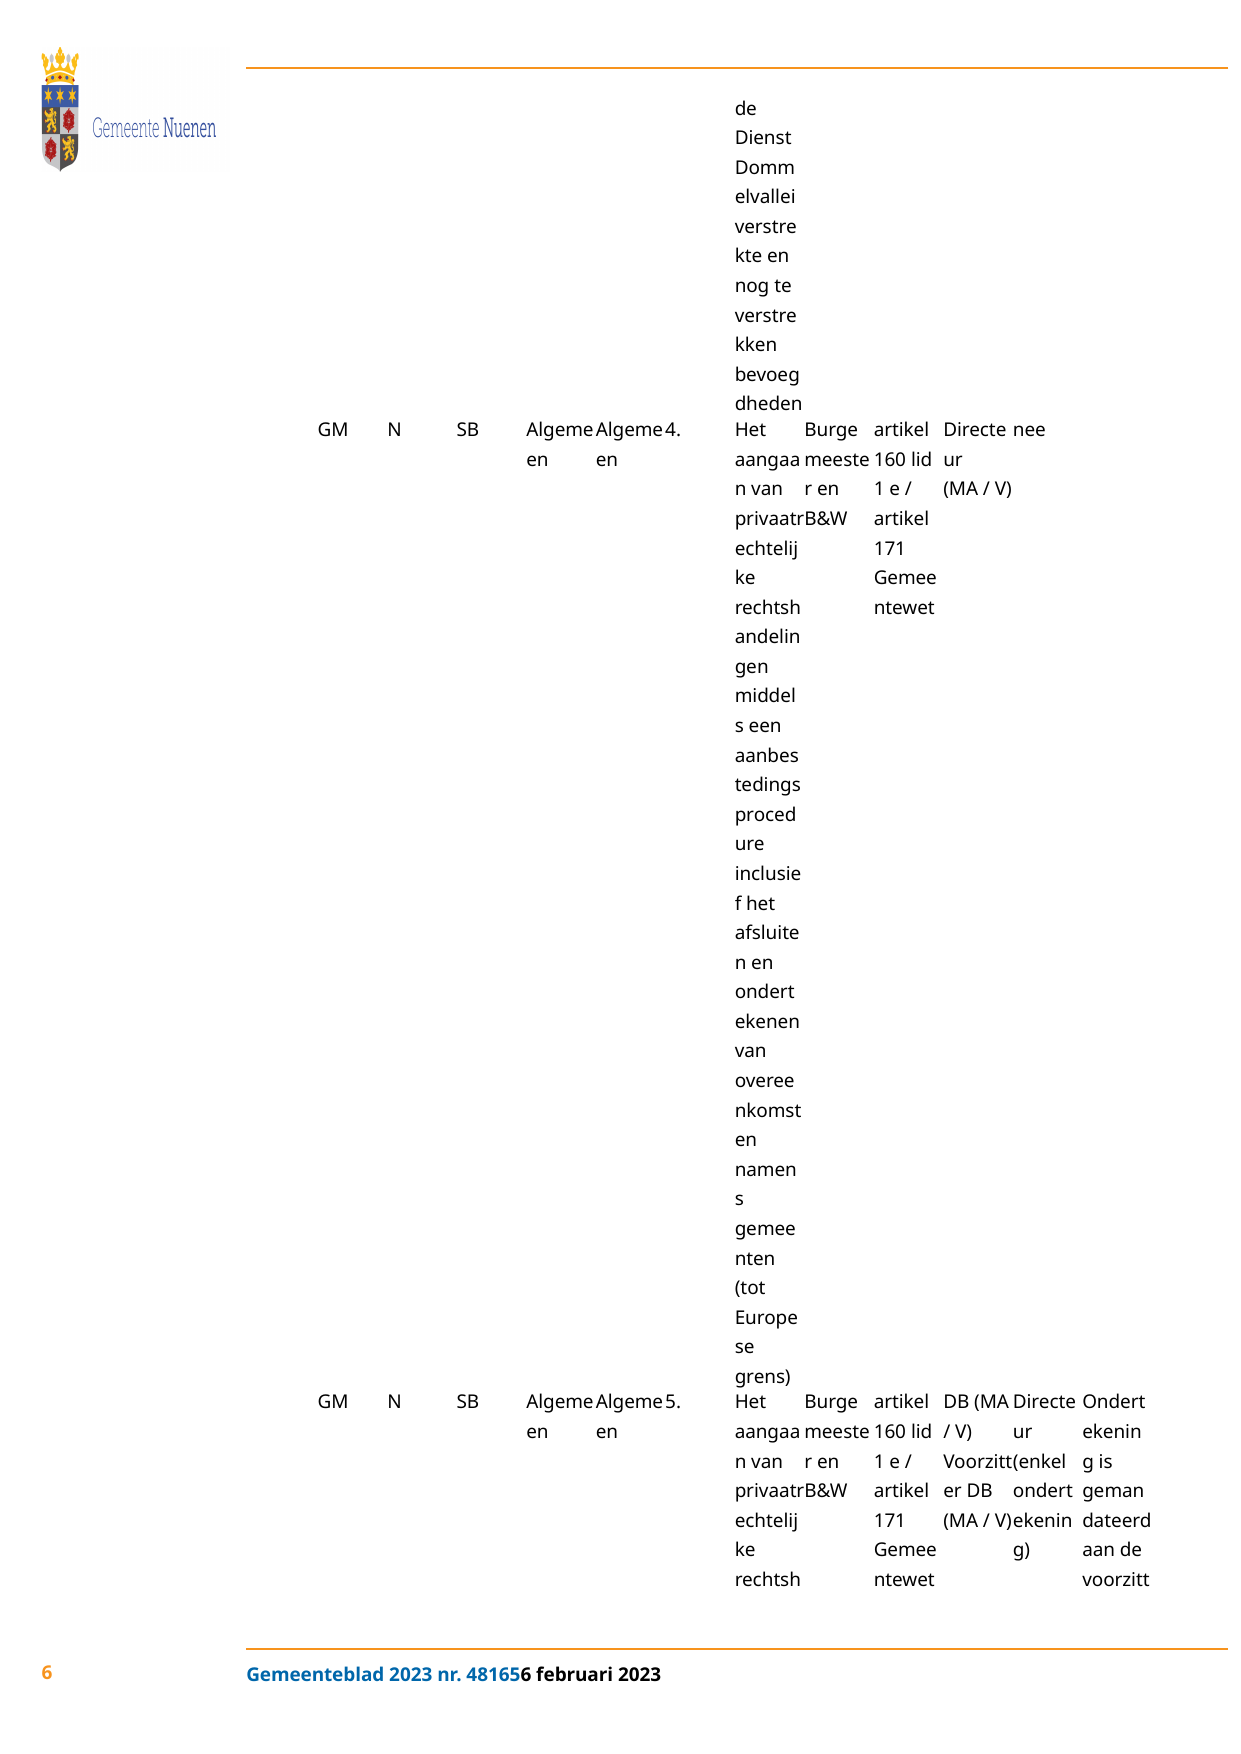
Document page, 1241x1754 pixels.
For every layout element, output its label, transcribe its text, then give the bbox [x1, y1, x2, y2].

table_cell [874, 95, 943, 416]
table_cell Algemeen [526, 416, 596, 1389]
table_cell Ondertekening is gemandateerd aan de voorzitt [1082, 1389, 1152, 1592]
table_cell [248, 1389, 317, 1592]
table_cell [596, 95, 665, 416]
table_cell [248, 416, 317, 1389]
table_cell DB (MA / V) Voorzitter DB (MA / V) [943, 1389, 1013, 1592]
table_cell [665, 95, 734, 416]
table_cell de Dienst Dommelvallei verstrekte en nog te verstrekken bevoegdheden [735, 95, 804, 416]
table_cell Het aangaan van privaatrechtelijke rechtsh [735, 1389, 804, 1592]
table_cell [943, 95, 1013, 416]
table_cell Algemeen [596, 416, 665, 1389]
table_cell 4. [665, 416, 734, 1389]
table_cell [1082, 95, 1152, 416]
table_cell [387, 95, 456, 416]
table_cell Algemeen [526, 1389, 596, 1592]
table_cell GM [318, 1389, 387, 1592]
table_cell Burgemeester en B&W [804, 416, 873, 1389]
table_cell 5. [665, 1389, 734, 1592]
table_cell Burgemeester en B&W [804, 1389, 873, 1592]
table_cell [318, 95, 387, 416]
table_cell Directeur (enkel ondertekening) [1013, 1389, 1082, 1592]
table_cell artikel 160 lid 1 e / artikel 171 Gemeentewet [874, 416, 943, 1389]
picture [41, 47, 231, 172]
table_cell nee [1013, 416, 1082, 1389]
table_cell Algemeen [596, 1389, 665, 1592]
table_cell Het aangaan van privaatrechtelijke rechtshandelingen middels een aanbestedingsprocedure inclusief het afsluiten en ondertekenen van overeenkomsten namens gemeenten (tot Europese grens) [735, 416, 804, 1389]
table_cell SB [456, 1389, 526, 1592]
table_cell artikel 160 lid 1 e / artikel 171 Gemeentewet [874, 1389, 943, 1592]
table_cell [248, 95, 317, 416]
table_cell [456, 95, 526, 416]
table_cell GM [318, 416, 387, 1389]
table_cell N [387, 1389, 456, 1592]
table_cell [526, 95, 596, 416]
table_cell N [387, 416, 456, 1389]
table_cell [1082, 416, 1152, 1389]
table_cell SB [456, 416, 526, 1389]
table_cell Directeur (MA / V) [943, 416, 1013, 1389]
table_cell [1013, 95, 1082, 416]
table_cell [804, 95, 873, 416]
